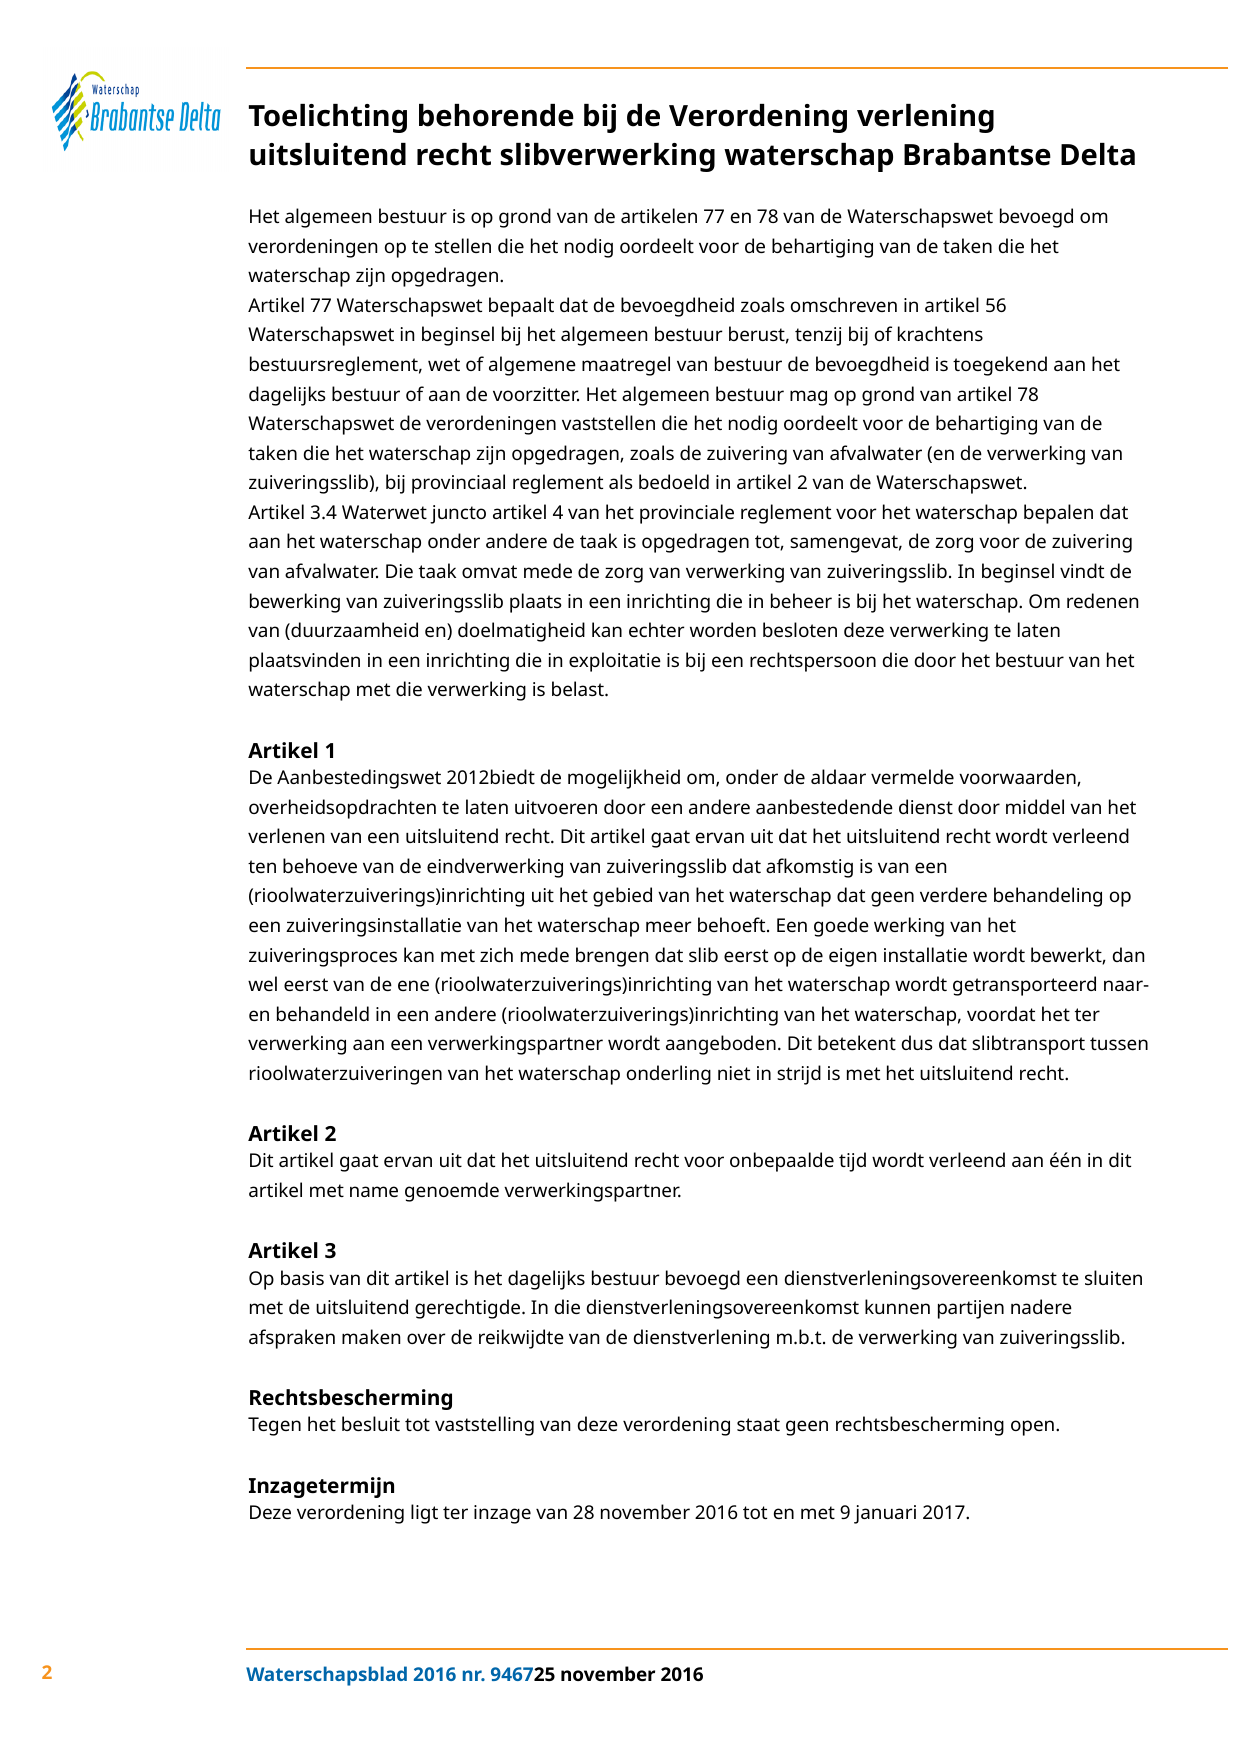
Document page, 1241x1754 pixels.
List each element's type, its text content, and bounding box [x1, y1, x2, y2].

text Dit artikel gaat ervan uit dat het uitsluitend recht voor onbepaalde tijd wordt verleend aan één in dit artikel met name genoemde verwerkingspartner. [248, 1148, 1152, 1203]
text Tegen het besluit tot vaststelling van deze verordening staat geen rechtsbescherming open. [248, 1412, 1152, 1437]
text Artikel 2 [248, 1119, 1152, 1148]
text Op basis van dit artikel is het dagelijks bestuur bevoegd een dienstverleningsovereenkomst te sluiten met de uitsluitend gerechtigde. In die dienstverleningsovereenkomst kunnen partijen nadere afspraken maken over de reikwijdte van de dienstverlening m.b.t. de verwerking van zuiveringsslib. [248, 1265, 1152, 1350]
text Het algemeen bestuur is op grond van de artikelen 77 en 78 van de Waterschapswet bevoegd om verordeningen op te stellen die het nodig oordeelt voor de behartiging van de taken die het waterschap zijn opgedragen. [248, 203, 1152, 288]
text Artikel 3.4 Waterwet juncto artikel 4 van het provinciale reglement voor het waterschap bepalen dat aan het waterschap onder andere de taak is opgedragen tot, samengevat, de zorg voor de zuivering van afvalwater. Die taak omvat mede de zorg van verwerking van zuiveringsslib. In beginsel vindt de bewerking van zuiveringsslib plaats in een inrichting die in beheer is bij het waterschap. Om redenen van (duurzaamheid en) doelmatigheid kan echter worden besloten deze verwerking te laten plaatsvinden in een inrichting die in exploitatie is bij een rechtspersoon die door het bestuur van het waterschap met die verwerking is belast. [248, 499, 1152, 702]
text Rechtsbescherming [248, 1383, 1152, 1412]
text Inzagetermijn [248, 1471, 1152, 1499]
text Deze verordening ligt ter inzage van 28 november 2016 tot en met 9 januari 2017. [248, 1499, 1152, 1525]
text Artikel 1 [248, 736, 1152, 764]
text De Aanbestedingswet 2012biedt de mogelijkheid om, onder de aldaar vermelde voorwaarden, overheidsopdrachten te laten uitvoeren door een andere aanbestedende dienst door middel van het verlenen van een uitsluitend recht. Dit artikel gaat ervan uit dat het uitsluitend recht wordt verleend ten behoeve van de eindverwerking van zuiveringsslib dat afkomstig is van een (rioolwaterzuiverings)inrichting uit het gebied van het waterschap dat geen verdere behandeling op een zuiveringsinstallatie van het waterschap meer behoeft. Een goede werking van het zuiveringsproces kan met zich mede brengen dat slib eerst op de eigen installatie wordt bewerkt, dan wel eerst van de ene (rioolwaterzuiverings)inrichting van het waterschap wordt getransporteerd naar- en behandeld in een andere (rioolwaterzuiverings)inrichting van het waterschap, voordat het ter verwerking aan een verwerkingspartner wordt aangeboden. Dit betekent dus dat slibtransport tussen rioolwaterzuiveringen van het waterschap onderling niet in strijd is met het uitsluitend recht. [248, 764, 1152, 1086]
picture [41, 47, 231, 172]
text Artikel 3 [248, 1236, 1152, 1265]
text Artikel 77 Waterschapswet bepaalt dat de bevoegdheid zoals omschreven in artikel 56 Waterschapswet in beginsel bij het algemeen bestuur berust, tenzij bij of krachtens bestuursreglement, wet of algemene maatregel van bestuur de bevoegdheid is toegekend aan het dagelijks bestuur of aan de voorzitter. Het algemeen bestuur mag op grond van artikel 78 Waterschapswet de verordeningen vaststellen die het nodig oordeelt voor de behartiging van de taken die het waterschap zijn opgedragen, zoals de zuivering van afvalwater (en de verwerking van zuiveringsslib), bij provinciaal reglement als bedoeld in artikel 2 van de Waterschapswet. [248, 292, 1152, 495]
text Toelichting behorende bij de Verordening verlening uitsluitend recht slibverwerking waterschap Brabantse Delta [248, 95, 1152, 174]
